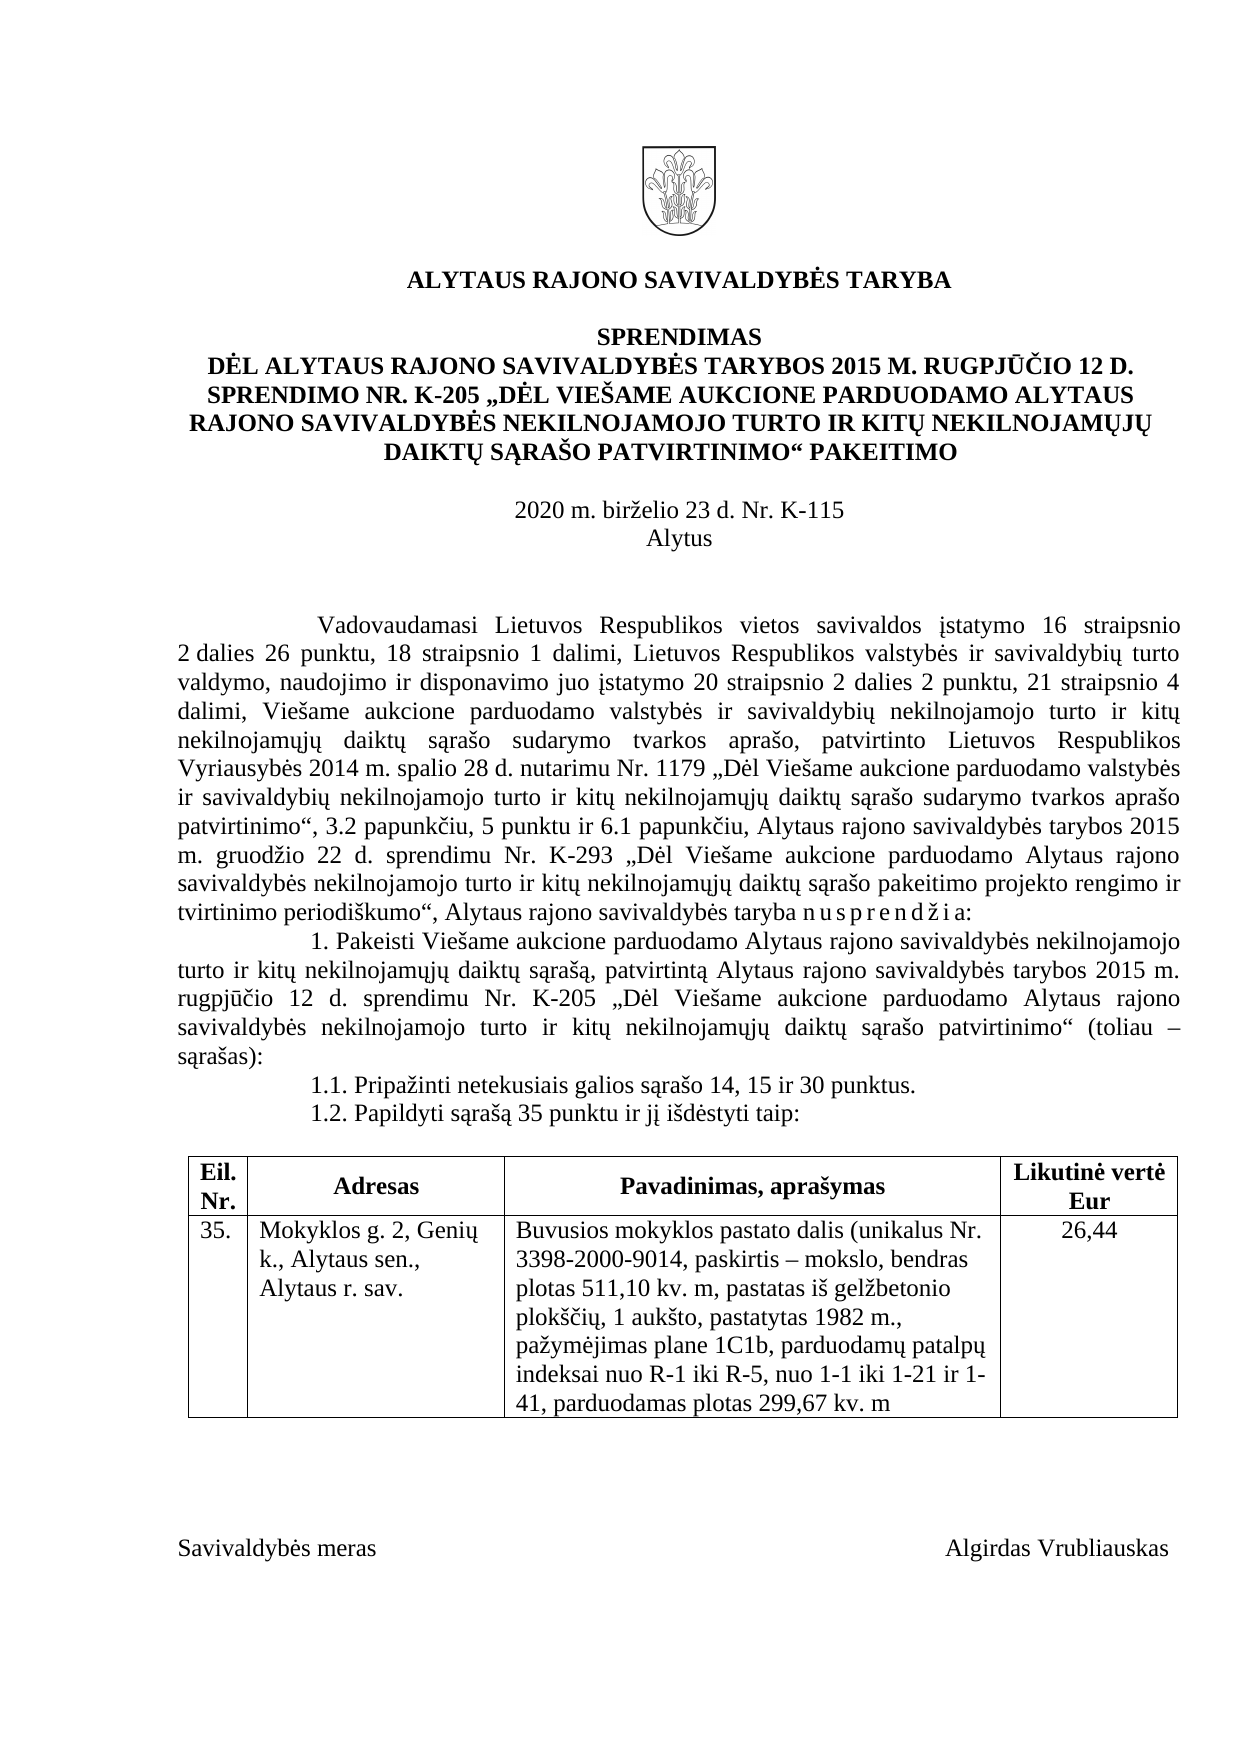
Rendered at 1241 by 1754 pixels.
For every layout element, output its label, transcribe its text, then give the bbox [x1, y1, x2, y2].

text DĖL ALYTAUS RAJONO SAVIVALDYBĖS TARYBOS 2015 M. RUGPJŪČIO 12 D. SPRENDIMO NR. K-205 „DĖL VIEŠAME AUKCIONE PARDUODAMO ALYTAUS RAJONO SAVIVALDYBĖS NEKILNOJAMOJO TURTO IR KITŲ NEKILNOJAMŲJŲ DAIKTŲ SĄRAŠO PATVIRTINIMO“ PAKEITIMO [177, 351, 1164, 466]
text Vadovaudamasi Lietuvos Respublikos vietos savivaldos įstatymo 16 straipsnio 2 dalies 26 punktu, 18 straipsnio 1 dalimi, Lietuvos Respublikos valstybės ir savivaldybių turto valdymo, naudojimo ir disponavimo juo įstatymo 20 straipsnio 2 dalies 2 punktu, 21 straipsnio 4 dalimi, Viešame aukcione parduodamo valstybės ir savivaldybių nekilnojamojo turto ir kitų nekilnojamųjų daiktų sąrašo sudarymo tvarkos aprašo, patvirtinto Lietuvos Respublikos Vyriausybės 2014 m. spalio 28 d. nutarimu Nr. 1179 „Dėl Viešame aukcione parduodamo valstybės ir savivaldybių nekilnojamojo turto ir kitų nekilnojamųjų daiktų sąrašo sudarymo tvarkos aprašo patvirtinimo“, 3.2 papunkčiu, 5 punktu ir 6.1 papunkčiu, Alytaus rajono savivaldybės tarybos 2015 m. gruodžio 22 d. sprendimu Nr. K-293 „Dėl Viešame aukcione parduodamo Alytaus rajono savivaldybės nekilnojamojo turto ir kitų nekilnojamųjų daiktų sąrašo pakeitimo projekto rengimo ir tvirtinimo periodiškumo“, Alytaus rajono savivaldybės taryba nusprendžia: [177, 610, 1181, 926]
text Alytus [177, 523, 1181, 552]
text 1. Pakeisti Viešame aukcione parduodamo Alytaus rajono savivaldybės nekilnojamojo turto ir kitų nekilnojamųjų daiktų sąrašą, patvirtintą Alytaus rajono savivaldybės tarybos 2015 m. rugpjūčio 12 d. sprendimu Nr. K-205 „Dėl Viešame aukcione parduodamo Alytaus rajono savivaldybės nekilnojamojo turto ir kitų nekilnojamųjų daiktų sąrašo patvirtinimo“ (toliau – sąrašas): [177, 926, 1181, 1070]
table_cell 35. [189, 1216, 247, 1417]
table_header Eil. Nr. [189, 1157, 247, 1214]
text 1.2. Papildyti sąrašą 35 punktu ir jį išdėstyti taip: [177, 1098, 1181, 1127]
text ALYTAUS RAJONO SAVIVALDYBĖS TARYBA [177, 265, 1181, 293]
text Savivaldybės meras Algirdas Vrubliauskas [177, 1533, 1181, 1562]
table_cell Buvusios mokyklos pastato dalis (unikalus Nr. 3398-2000-9014, paskirtis – mokslo, bendras plotas 511,10 kv. m, pastatas iš gelžbetonio plokščių, 1 aukšto, pastatytas 1982 m., pažymėjimas plane 1C1b, parduodamų patalpų indeksai nuo R-1 iki R-5, nuo 1-1 iki 1-21 ir 1-41, parduodamas plotas 299,67 kv. m [505, 1216, 1000, 1417]
table_header Likutinė vertė Eur [1001, 1157, 1177, 1214]
table_cell 26,44 [1001, 1216, 1177, 1417]
text SPRENDIMAS [177, 322, 1181, 351]
text 2020 m. birželio 23 d. Nr. K-115 [177, 495, 1181, 523]
text 1.1. Pripažinti netekusiais galios sąrašo 14, 15 ir 30 punktus. [177, 1070, 1181, 1098]
table_header Pavadinimas, aprašymas [505, 1157, 1000, 1214]
table_header Adresas [248, 1157, 504, 1214]
table_cell Mokyklos g. 2, Genių k., Alytaus sen., Alytaus r. sav. [248, 1216, 504, 1417]
